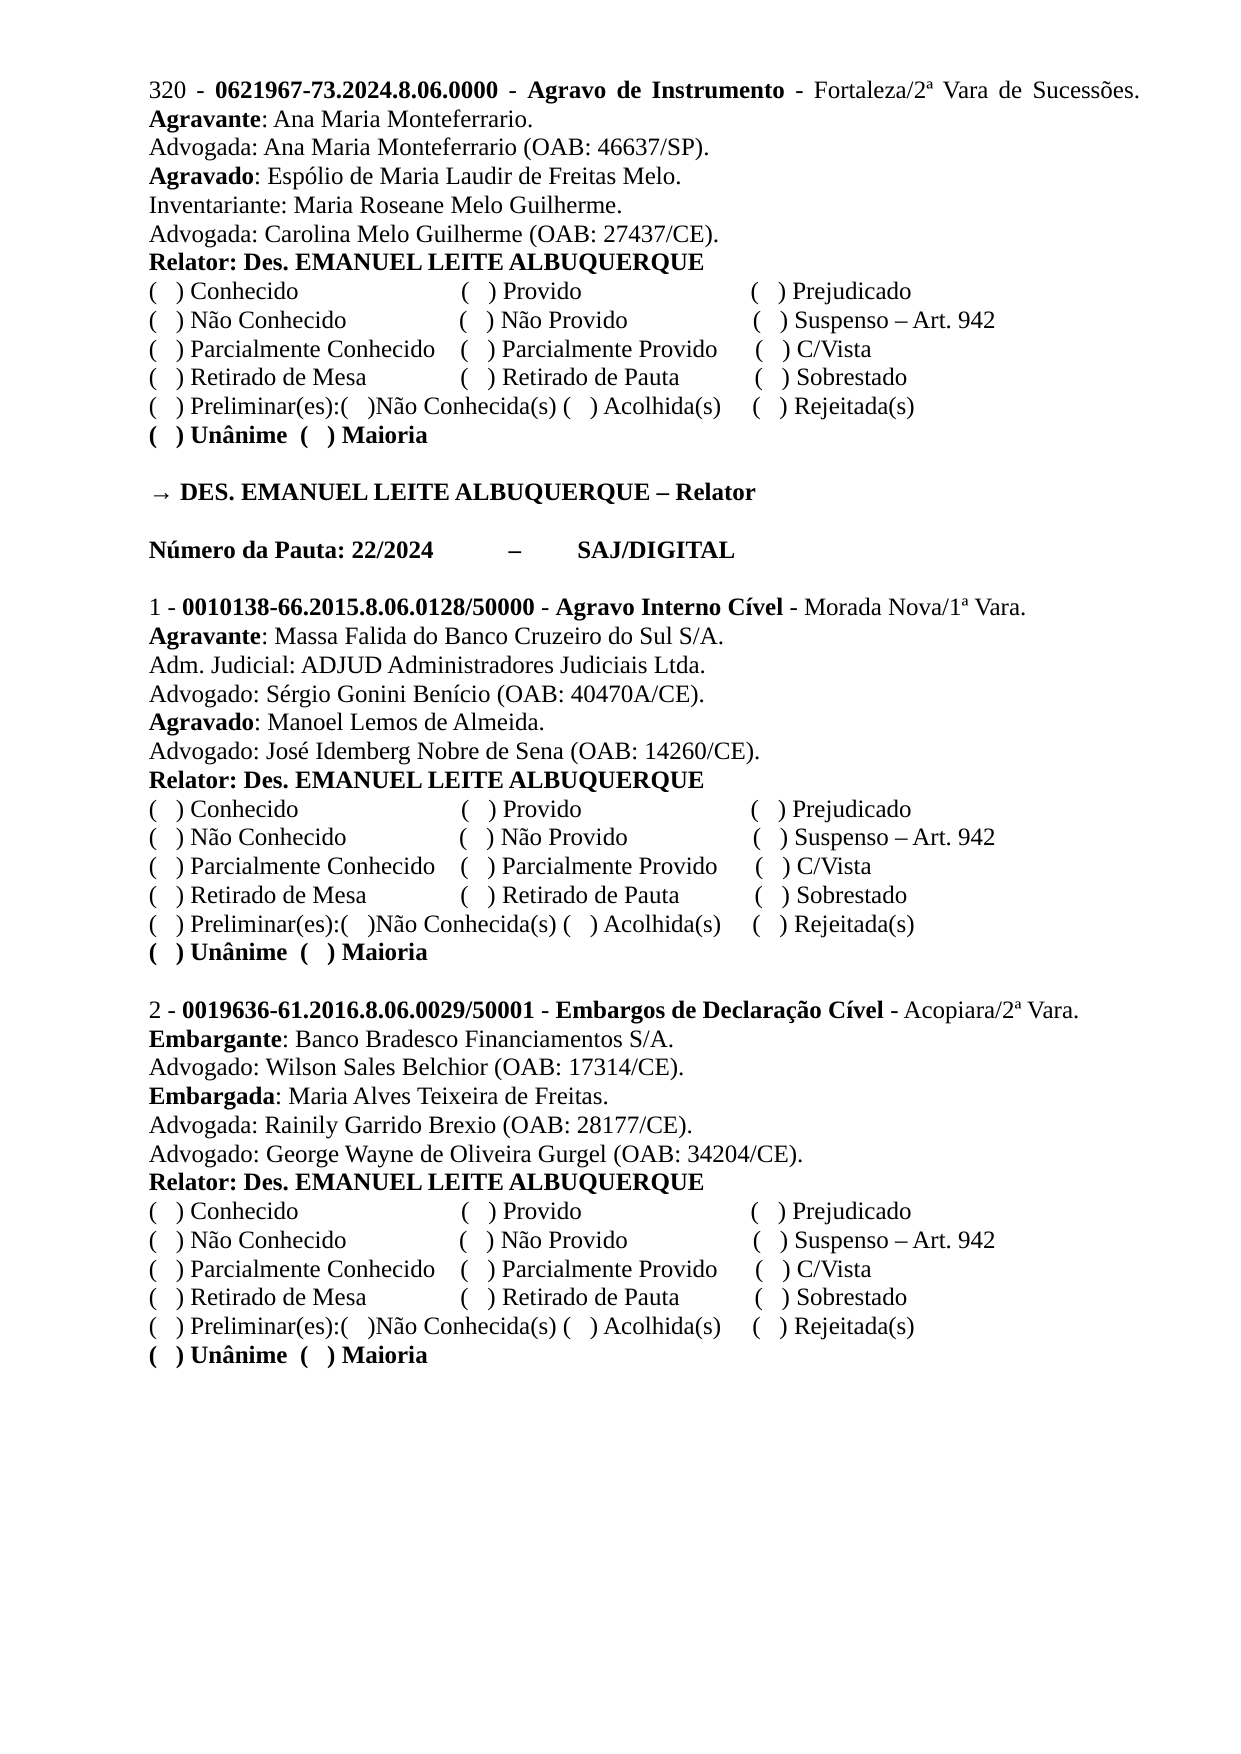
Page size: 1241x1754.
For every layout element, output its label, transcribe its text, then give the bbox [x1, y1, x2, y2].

text 2 - 0019636-61.2016.8.06.0029/50001 - Embargos de Declaração Cível - Acopiara/2ª Vara. [148, 995, 1141, 1024]
text ( ) Parcialmente Conhecido ( ) Parcialmente Provido ( ) C/Vista [148, 334, 1158, 362]
text Embargada: Maria Alves Teixeira de Freitas. [148, 1081, 1141, 1110]
text ( ) Unânime ( ) Maioria [148, 420, 1158, 449]
text ( ) Parcialmente Conhecido ( ) Parcialmente Provido ( ) C/Vista [148, 1254, 1158, 1282]
text ( ) Retirado de Mesa ( ) Retirado de Pauta ( ) Sobrestado [148, 362, 1158, 391]
text Inventariante: Maria Roseane Melo Guilherme. [148, 190, 1141, 219]
text ( ) Não Conhecido ( ) Não Provido ( ) Suspenso – Art. 942 [148, 1225, 1158, 1254]
text Advogada: Rainily Garrido Brexio (OAB: 28177/CE). [148, 1110, 1141, 1139]
text Advogado: Wilson Sales Belchior (OAB: 17314/CE). [148, 1052, 1141, 1081]
text ( ) Conhecido ( ) Provido ( ) Prejudicado [148, 1196, 1141, 1225]
text ( ) Não Conhecido ( ) Não Provido ( ) Suspenso – Art. 942 [148, 305, 1158, 334]
text ( ) Retirado de Mesa ( ) Retirado de Pauta ( ) Sobrestado [148, 880, 1158, 909]
text Agravante: Massa Falida do Banco Cruzeiro do Sul S/A. [148, 621, 1141, 650]
text ( ) Conhecido ( ) Provido ( ) Prejudicado [148, 276, 1141, 305]
text ( ) Retirado de Mesa ( ) Retirado de Pauta ( ) Sobrestado [148, 1282, 1158, 1311]
text Agravado: Espólio de Maria Laudir de Freitas Melo. [148, 161, 1141, 190]
text Relator: Des. EMANUEL LEITE ALBUQUERQUE [148, 765, 1141, 794]
text Número da Pauta: 22/2024 – SAJ/DIGITAL [148, 535, 1141, 564]
text ( ) Unânime ( ) Maioria [148, 1340, 1158, 1369]
text Advogada: Ana Maria Monteferrario (OAB: 46637/SP). [148, 132, 1141, 161]
text ( ) Conhecido ( ) Provido ( ) Prejudicado [148, 794, 1141, 822]
text Relator: Des. EMANUEL LEITE ALBUQUERQUE [148, 1167, 1141, 1196]
text ( ) Preliminar(es):( )Não Conhecida(s) ( ) Acolhida(s) ( ) Rejeitada(s) [148, 391, 1158, 420]
text ( ) Preliminar(es):( )Não Conhecida(s) ( ) Acolhida(s) ( ) Rejeitada(s) [148, 1311, 1158, 1340]
text ( ) Parcialmente Conhecido ( ) Parcialmente Provido ( ) C/Vista [148, 851, 1158, 880]
text Relator: Des. EMANUEL LEITE ALBUQUERQUE [148, 247, 1141, 276]
text Advogado: Sérgio Gonini Benício (OAB: 40470A/CE). [148, 679, 1141, 707]
text 1 - 0010138-66.2015.8.06.0128/50000 - Agravo Interno Cível - Morada Nova/1ª Vara. [148, 592, 1141, 621]
text 320 - 0621967-73.2024.8.06.0000 - Agravo de Instrumento - Fortaleza/2ª Vara de Sucessões. Agravante: Ana Maria Monteferrario. [148, 75, 1141, 132]
text ( ) Unânime ( ) Maioria [148, 937, 1158, 966]
text ( ) Não Conhecido ( ) Não Provido ( ) Suspenso – Art. 942 [148, 822, 1158, 851]
text ( ) Preliminar(es):( )Não Conhecida(s) ( ) Acolhida(s) ( ) Rejeitada(s) [148, 909, 1158, 937]
text Advogado: George Wayne de Oliveira Gurgel (OAB: 34204/CE). [148, 1139, 1141, 1167]
text Adm. Judicial: ADJUD Administradores Judiciais Ltda. [148, 650, 1141, 679]
text Embargante: Banco Bradesco Financiamentos S/A. [148, 1024, 1141, 1052]
text → DES. EMANUEL LEITE ALBUQUERQUE – Relator [148, 477, 1141, 506]
text Advogada: Carolina Melo Guilherme (OAB: 27437/CE). [148, 219, 1141, 247]
text Advogado: José Idemberg Nobre de Sena (OAB: 14260/CE). [148, 736, 1141, 765]
text Agravado: Manoel Lemos de Almeida. [148, 707, 1141, 736]
